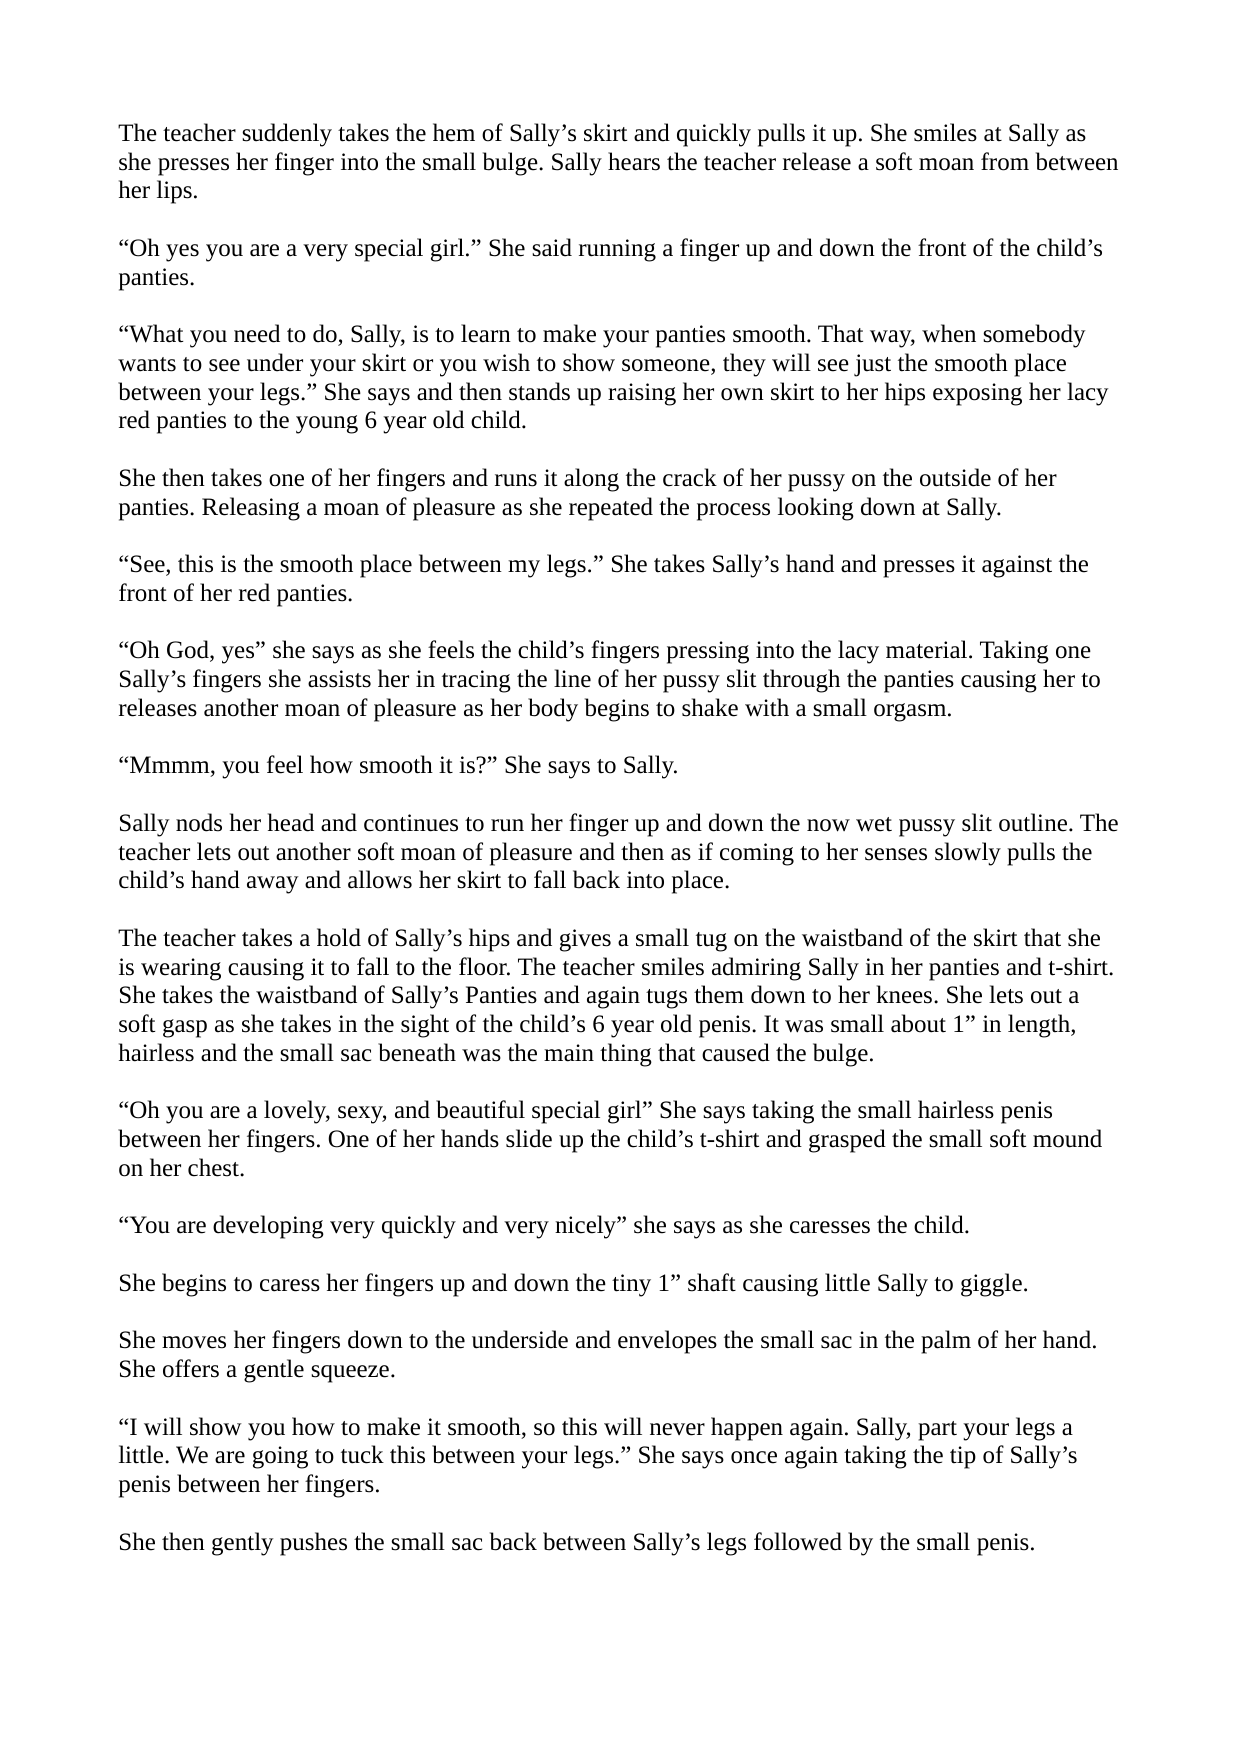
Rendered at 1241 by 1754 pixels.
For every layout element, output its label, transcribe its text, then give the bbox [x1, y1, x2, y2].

text “See, this is the smooth place between my legs.” She takes Sally’s hand and presses it against the front of her red panties. [118, 549, 1122, 607]
text “Oh God, yes” she says as she feels the child’s fingers pressing into the lacy material. Taking one Sally’s fingers she assists her in tracing the line of her pussy slit through the panties causing her to releases another moan of pleasure as her body begins to shake with a small orgasm. [118, 636, 1122, 722]
text She moves her fingers down to the underside and envelopes the small sac in the palm of her hand. She offers a gentle squeeze. [118, 1326, 1122, 1383]
text The teacher suddenly takes the hem of Sally’s skirt and quickly pulls it up. She smiles at Sally as she presses her finger into the small bulge. Sally hears the teacher release a soft moan from between her lips. [118, 118, 1122, 204]
text “Mmmm, you feel how smooth it is?” She says to Sally. [118, 751, 1122, 779]
text She begins to caress her fingers up and down the tiny 1” shaft causing little Sally to giggle. [118, 1268, 1122, 1297]
text “Oh you are a lovely, sexy, and beautiful special girl” She says taking the small hairless penis between her fingers. One of her hands slide up the child’s t-shirt and grasped the small soft mound on her chest. [118, 1096, 1122, 1182]
text “Oh yes you are a very special girl.” She said running a finger up and down the front of the child’s panties. [118, 233, 1122, 291]
text “What you need to do, Sally, is to learn to make your panties smooth. That way, when somebody wants to see under your skirt or you wish to show someone, they will see just the smooth place between your legs.” She says and then stands up raising her own skirt to her hips exposing her lacy red panties to the young 6 year old child. [118, 319, 1122, 434]
text She then gently pushes the small sac back between Sally’s legs followed by the small penis. [118, 1527, 1122, 1556]
text The teacher takes a hold of Sally’s hips and gives a small tug on the waistband of the skirt that she is wearing causing it to fall to the floor. The teacher smiles admiring Sally in her panties and t-shirt. She takes the waistband of Sally’s Panties and again tugs them down to her knees. She lets out a soft gasp as she takes in the sight of the child’s 6 year old penis. It was small about 1” in length, hairless and the small sac beneath was the main thing that caused the bulge. [118, 923, 1122, 1067]
text She then takes one of her fingers and runs it along the crack of her pussy on the outside of her panties. Releasing a moan of pleasure as she repeated the process looking down at Sally. [118, 463, 1122, 521]
text Sally nods her head and continues to run her finger up and down the now wet pussy slit outline. The teacher lets out another soft moan of pleasure and then as if coming to her senses slowly pulls the child’s hand away and allows her skirt to fall back into place. [118, 808, 1122, 894]
text “You are developing very quickly and very nicely” she says as she caresses the child. [118, 1211, 1122, 1239]
text “I will show you how to make it smooth, so this will never happen again. Sally, part your legs a little. We are going to tuck this between your legs.” She says once again taking the tip of Sally’s penis between her fingers. [118, 1412, 1122, 1498]
